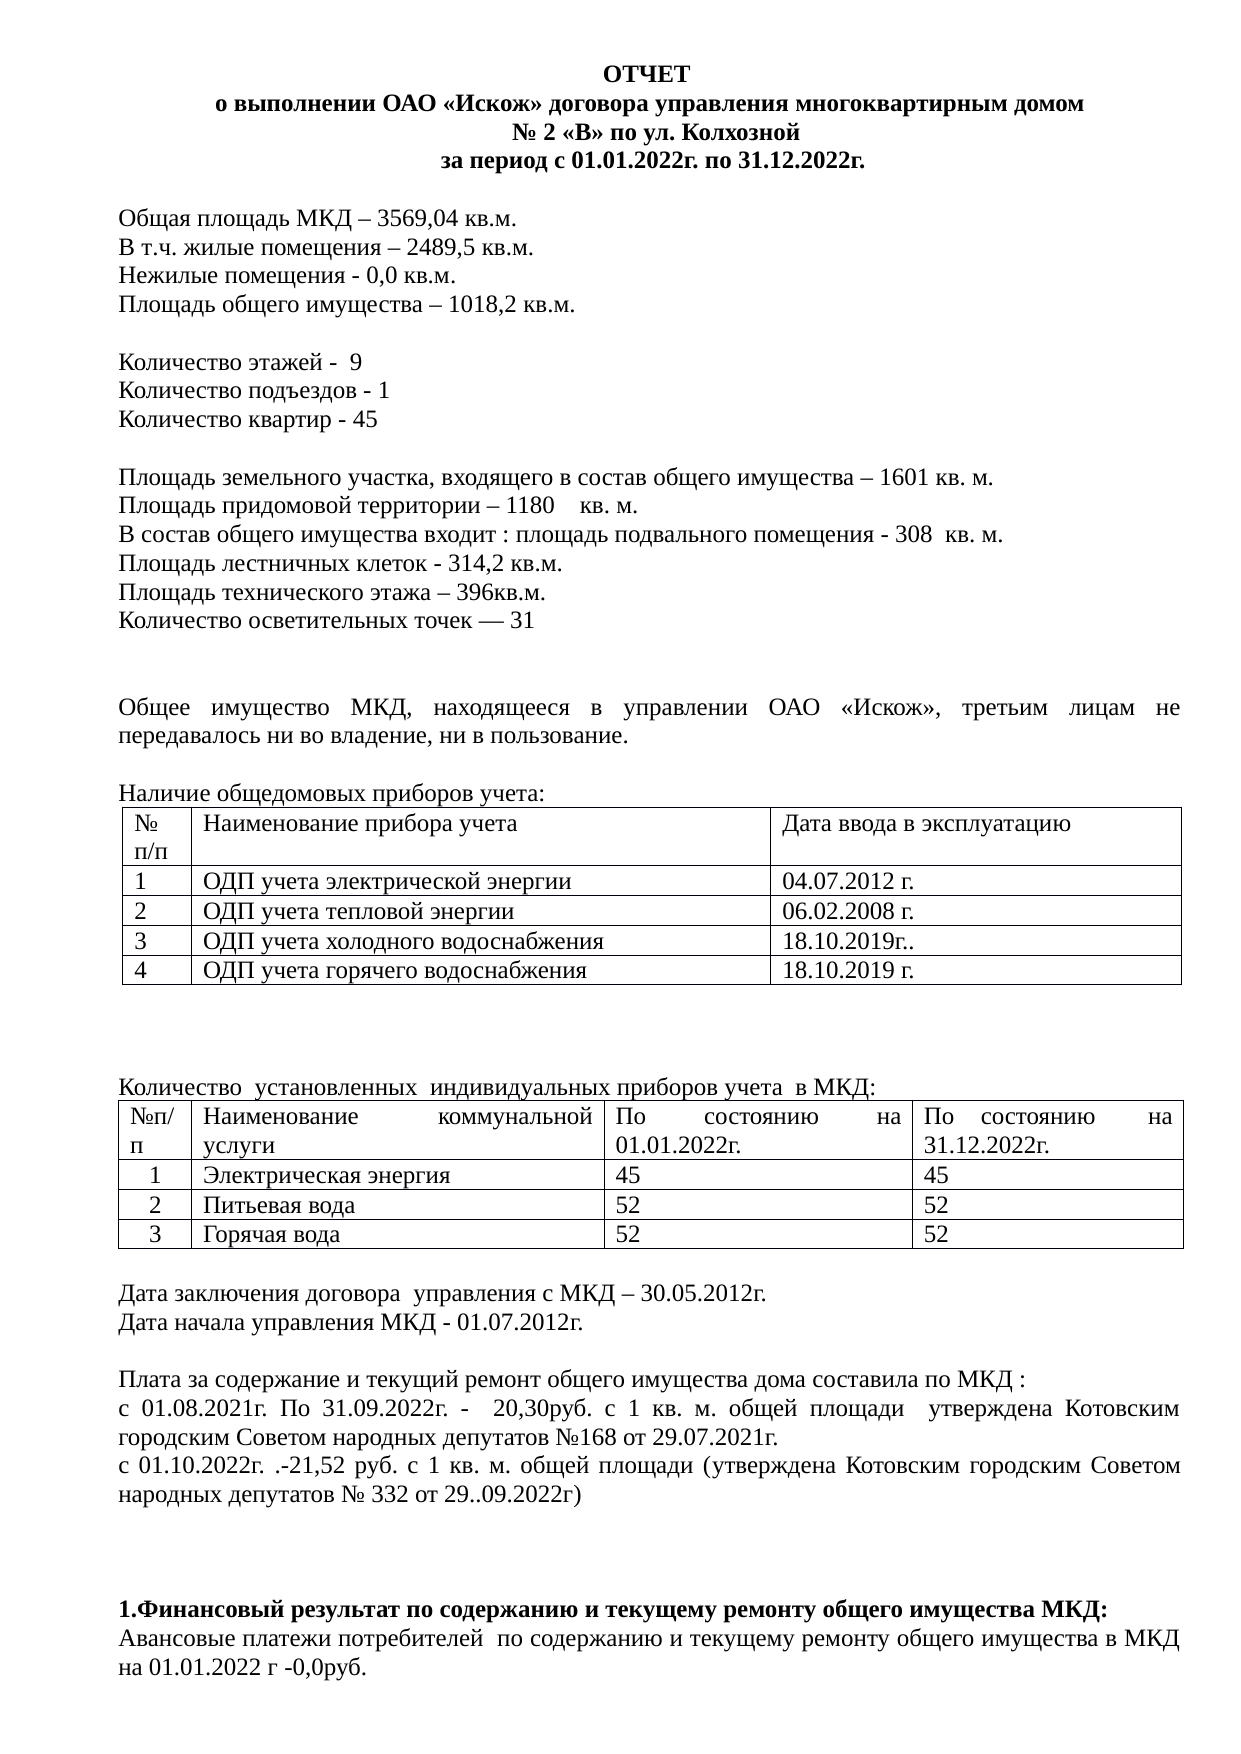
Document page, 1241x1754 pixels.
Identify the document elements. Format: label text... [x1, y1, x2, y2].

table_cell 3 [119, 1220, 191, 1248]
table_cell 45 [605, 1160, 912, 1189]
table_header Наименование прибора учета [192, 808, 770, 865]
text Количество осветительных точек — 31 [118, 605, 1181, 634]
text о выполнении ОАО «Искож» договора управления многоквартирным домом [118, 88, 1181, 117]
table_cell 06.02.2008 г. [771, 896, 1181, 925]
text Площадь технического этажа – 396кв.м. [118, 577, 1181, 605]
text Площадь лестничных клеток - 314,2 кв.м. [118, 548, 1181, 577]
table_cell 1 [123, 866, 191, 895]
table_header Дата ввода в эксплуатацию [771, 808, 1181, 865]
text Авансовые платежи потребителей по содержанию и текущему ремонту общего имущества в МКД на 01.01.2022 г -0,0руб. [118, 1623, 1181, 1681]
table_header Наименование коммунальной услуги [192, 1101, 604, 1159]
table_cell 52 [913, 1220, 1183, 1248]
text ОТЧЕТ [118, 59, 1181, 88]
table_cell ОДП учета тепловой энергии [192, 896, 770, 925]
table_cell Горячая вода [192, 1220, 604, 1248]
text Площадь земельного участка, входящего в состав общего имущества – 1601 кв. м. [118, 462, 1181, 490]
table_cell 2 [119, 1190, 191, 1218]
text Количество этажей - 9 [118, 347, 1181, 375]
text Плата за содержание и текущий ремонт общего имущества дома составила по МКД : [118, 1364, 1181, 1393]
text Площадь придомовой территории – 1180 кв. м. [118, 490, 1181, 519]
text Нежилые помещения - 0,0 кв.м. [118, 260, 1181, 289]
table_cell 04.07.2012 г. [771, 866, 1181, 895]
table_cell 52 [605, 1190, 912, 1218]
text Количество квартир - 45 [118, 404, 1181, 433]
table_cell Питьевая вода [192, 1190, 604, 1218]
table_cell Электрическая энергия [192, 1160, 604, 1189]
table_cell 45 [913, 1160, 1183, 1189]
table_cell ОДП учета холодного водоснабжения [192, 926, 770, 954]
text Общая площадь МКД – 3569,04 кв.м. [118, 203, 1181, 232]
text Наличие общедомовых приборов учета: [118, 778, 1181, 807]
text Дата начала управления МКД - 01.07.2012г. [118, 1307, 1181, 1336]
table_cell 3 [123, 926, 191, 954]
text Площадь общего имущества – 1018,2 кв.м. [118, 289, 1181, 318]
table_cell 1 [119, 1160, 191, 1189]
table_cell 18.10.2019 г. [771, 956, 1181, 984]
table_header №п/п [119, 1101, 191, 1159]
text В т.ч. жилые помещения – 2489,5 кв.м. [118, 232, 1181, 260]
text с 01.10.2022г. .-21,52 руб. с 1 кв. м. общей площади (утверждена Котовским городским Советом народных депутатов № 332 от 29..09.2022г) [118, 1451, 1181, 1508]
table_cell 2 [123, 896, 191, 925]
text Количество установленных индивидуальных приборов учета в МКД: [118, 1072, 1181, 1100]
table_cell ОДП учета электрической энергии [192, 866, 770, 895]
table_header № п/п [123, 808, 191, 865]
table_cell 52 [605, 1220, 912, 1248]
text № 2 «В» по ул. Колхозной [118, 117, 1181, 145]
text Общее имущество МКД, находящееся в управлении ОАО «Искож», третьим лицам не передавалось ни во владение, ни в пользование. [118, 692, 1181, 749]
text Дата заключения договора управления с МКД – 30.05.2012г. [118, 1278, 1181, 1307]
table_cell 52 [913, 1190, 1183, 1218]
text с 01.08.2021г. По 31.09.2022г. - 20,30руб. с 1 кв. м. общей площади утверждена Котовским городским Советом народных депутатов №168 от 29.07.2021г. [118, 1393, 1181, 1451]
table_cell 18.10.2019г.. [771, 926, 1181, 954]
text В состав общего имущества входит : площадь подвального помещения - 308 кв. м. [118, 519, 1181, 548]
table_header По состоянию на 01.01.2022г. [605, 1101, 912, 1159]
table_cell ОДП учета горячего водоснабжения [192, 956, 770, 984]
text за период с 01.01.2022г. по 31.12.2022г. [118, 145, 1181, 174]
table_header По состоянию на 31.12.2022г. [913, 1101, 1183, 1159]
table_cell 4 [123, 956, 191, 984]
text Количество подъездов - 1 [118, 375, 1181, 404]
text 1.Финансовый результат по содержанию и текущему ремонту общего имущества МКД: [118, 1594, 1181, 1623]
